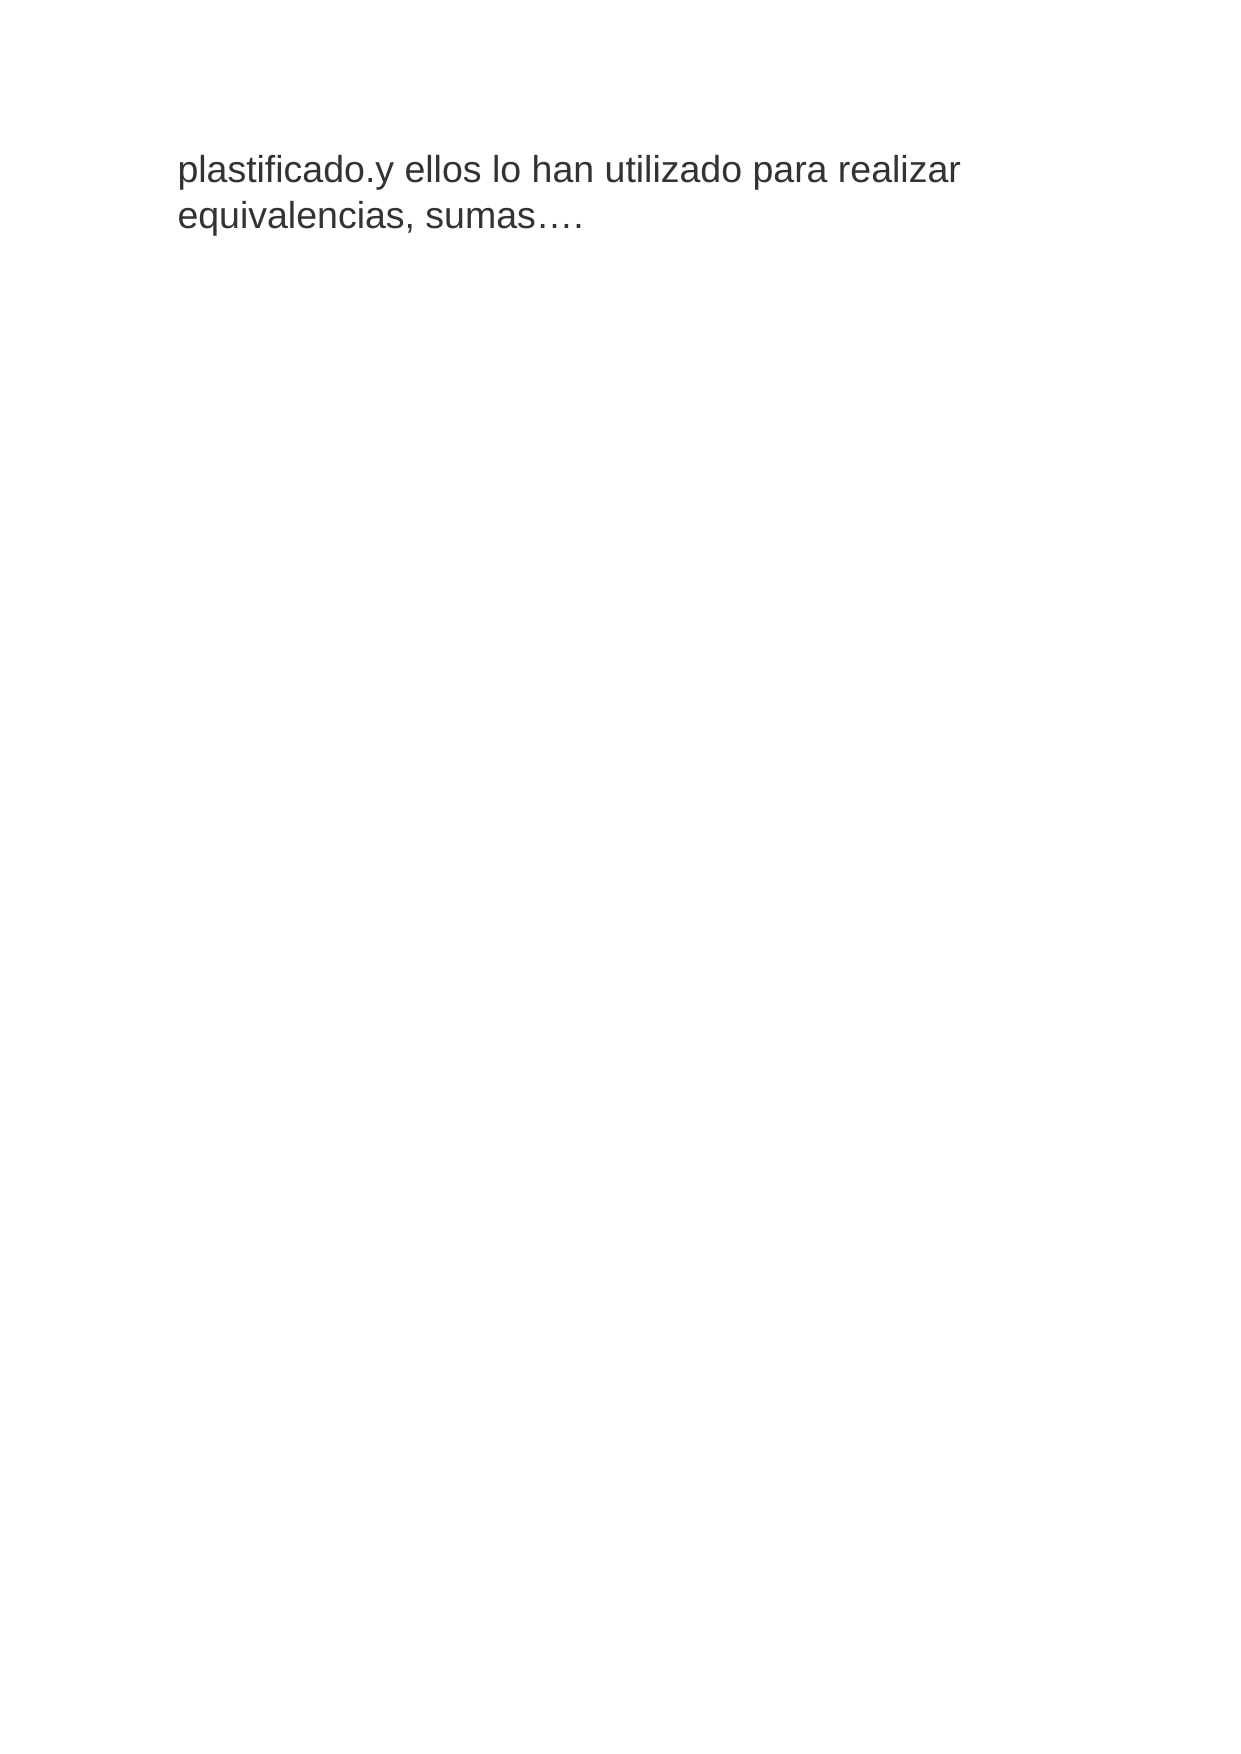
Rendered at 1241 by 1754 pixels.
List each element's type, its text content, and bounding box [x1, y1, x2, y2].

text plastificado.y ellos lo han utilizado para realizar equivalencias, sumas…. [177, 148, 1063, 236]
